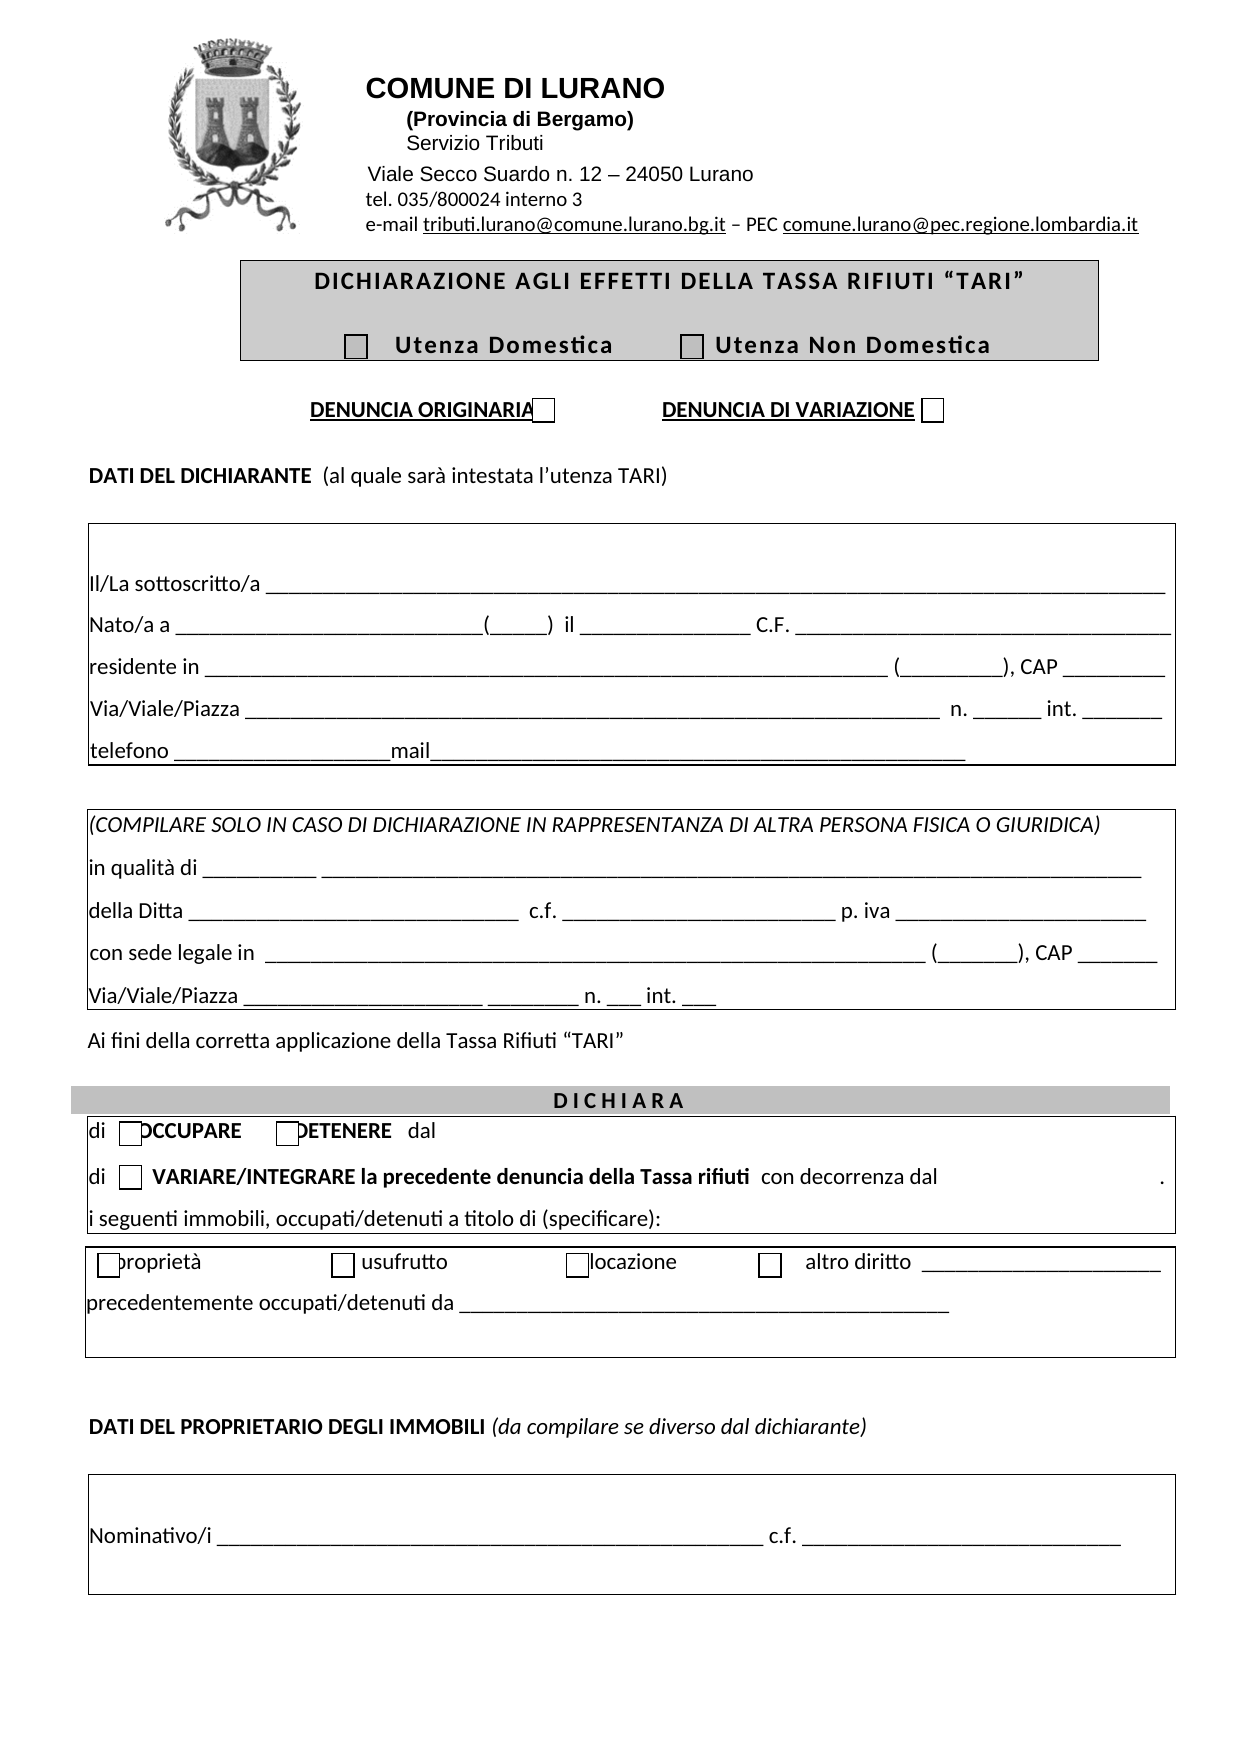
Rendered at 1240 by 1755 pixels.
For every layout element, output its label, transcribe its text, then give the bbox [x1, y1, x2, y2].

text Servizio Tributi [310, 131, 1176, 155]
text residente in ____________________________________________________________ (_________), CAP _________ Via/Viale/Piazza _____________________________________________________________ n. ______ int. _______ telefono ___________________mail_______________________________________________ [89, 651, 1175, 764]
text Nominativo/i ________________________________________________ c.f. ____________________________ [89, 1520, 1175, 1549]
text di VARIARE/INTEGRARE la precedente denuncia della Tassa rifiuti con decorrenza dal . [88, 1161, 1175, 1190]
text in qualità di __________ ________________________________________________________________________ [88, 852, 1175, 881]
text proprietà usufrutto locazione altro diritto _____________________ [86, 1248, 1175, 1276]
subtitle D I C H I A R A [71, 1086, 1170, 1114]
text DICHIARAZIONE AGLI EFFETTI DELLA TASSA RIFIUTI “TARI” [241, 261, 1098, 292]
text Viale Secco Suardo n. 12 – 24050 Lurano [310, 162, 1176, 186]
text (COMPILARE SOLO IN CASO DI DICHIARAZIONE IN RAPPRESENTANZA DI ALTRA PERSONA FISICA O GIURIDICA) [88, 810, 1175, 838]
text [111, 131, 161, 155]
text i seguenti immobili, occupati/detenuti a titolo di (specificare): [88, 1203, 1175, 1233]
text tel. 035/800024 interno 3 [310, 186, 1176, 211]
text e-mail tributi.lurano@comune.lurano.bg.it – PEC comune.lurano@pec.regione.lombardia.it [310, 211, 1176, 237]
text Il/La sottoscritto/a _______________________________________________________________________________ [89, 568, 1175, 597]
text Via/Viale/Piazza _____________________ ________ n. ___ int. ___ [88, 980, 1175, 1009]
text Ai fini della corretta applicazione della Tassa Rifiuti “TARI” [87, 1026, 1176, 1054]
text di OCCUPARE DETENERE dal . [88, 1117, 1175, 1145]
text Nato/a a ___________________________(_____) il _______________ C.F. _________________________________ [89, 609, 1175, 638]
text della Ditta _____________________________ c.f. ________________________ p. iva ______________________ con sede legale in __________________________________________________________ (_______), CAP _______ [88, 895, 1175, 966]
text (Provincia di Bergamo) [310, 105, 1176, 131]
text DATI DEL DICHIARANTE (al quale sarà intestata l’utenza TARI) [89, 461, 1176, 489]
text DATI DEL PROPRIETARIO DEGLI IMMOBILI (da compilare se diverso dal dichiarante) [89, 1412, 1176, 1440]
text COMUNE DI LURANO [310, 71, 1176, 105]
text precedentemente occupati/detenuti da ___________________________________________ [86, 1287, 1175, 1316]
text [111, 105, 161, 131]
text Utenza Domestica Utenza Non Domestica [241, 324, 1098, 360]
text [111, 71, 161, 105]
text DENUNCIA ORIGINARIA DENUNCIA DI VARIAZIONE [89, 395, 1176, 423]
